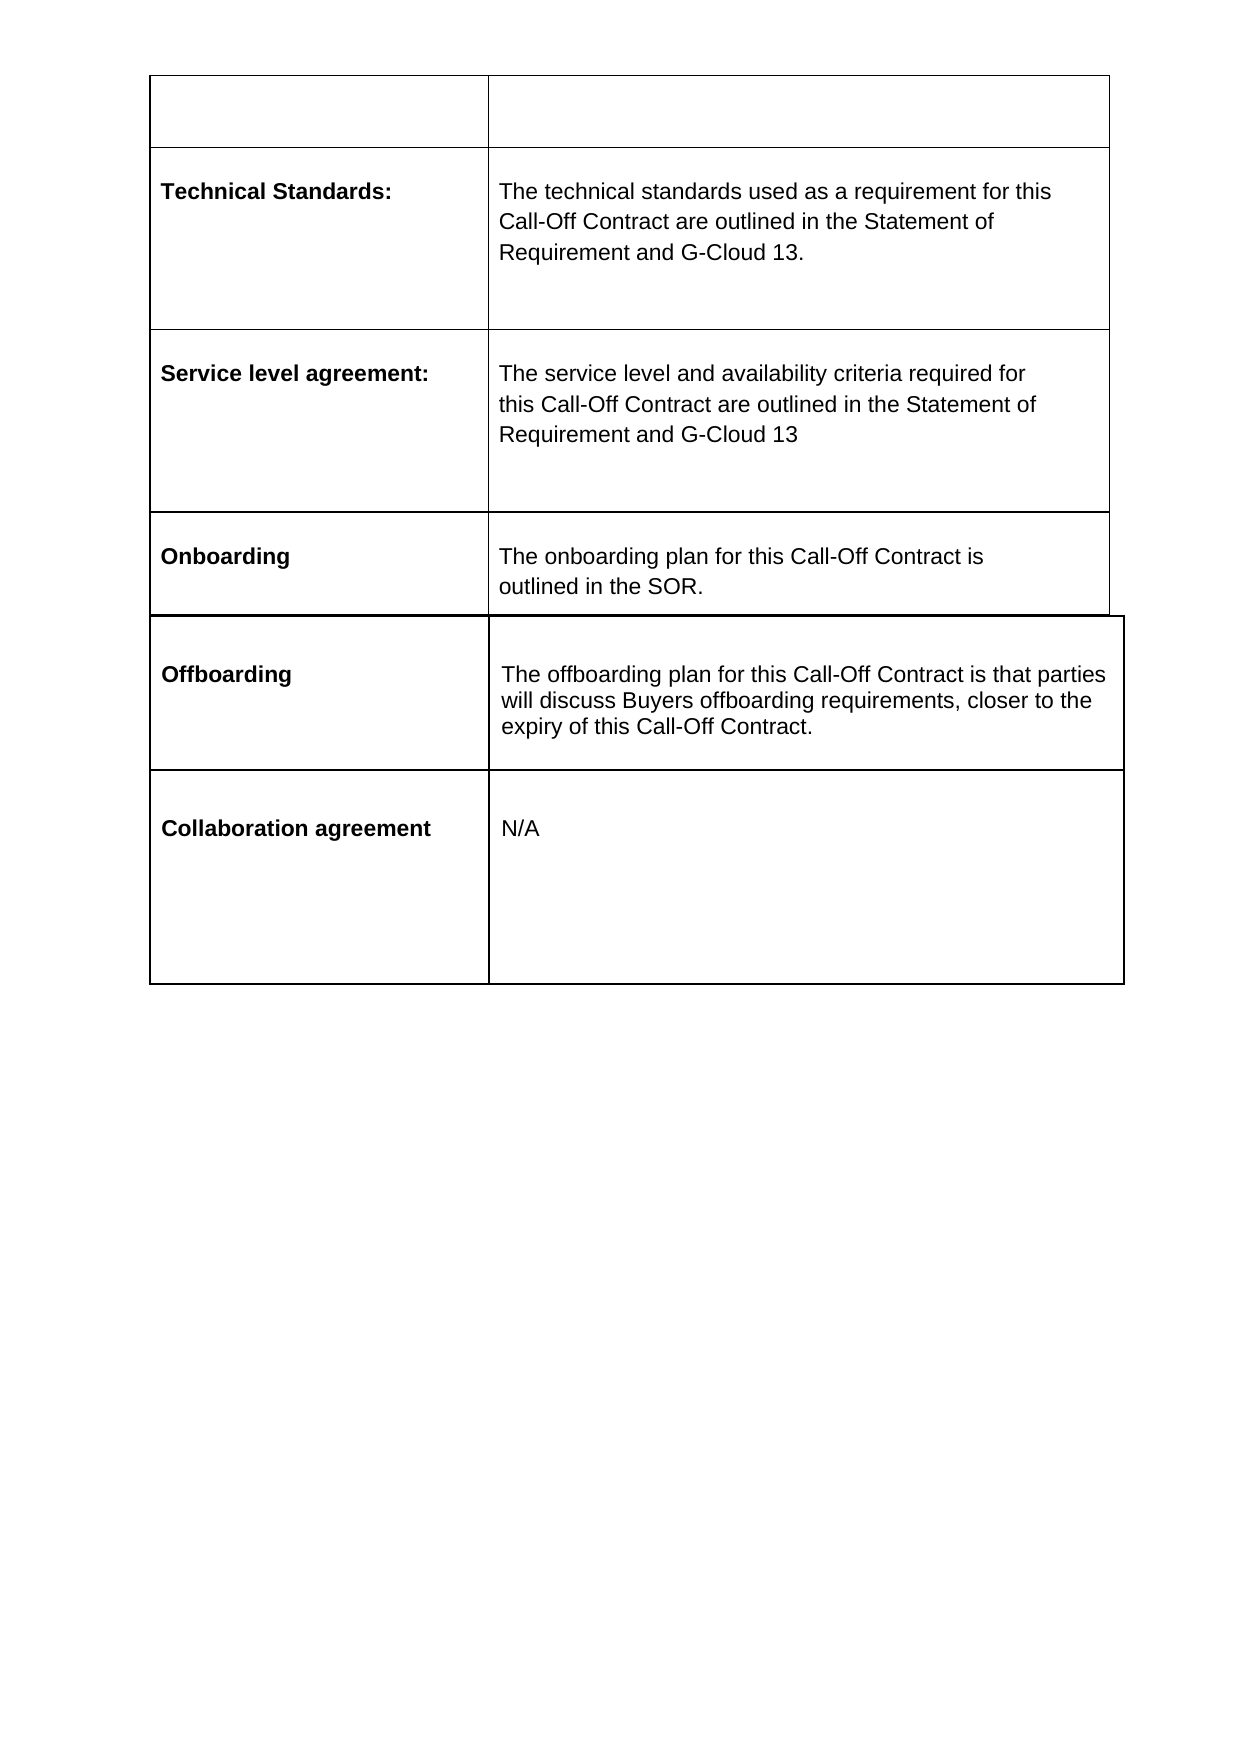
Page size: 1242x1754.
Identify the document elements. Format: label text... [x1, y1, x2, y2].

table_cell Collaboration agreement [151, 771, 488, 982]
table_cell [151, 76, 488, 147]
table_header The offboarding plan for this Call-Off Contract is that parties will discuss Buyers offboarding requirements, closer to the expiry of this Call-Off Contract. [490, 617, 1123, 769]
table_cell The service level and availability criteria required for this Call-Off Contract are outlined in the Statement of Requirement and G-Cloud 13 [489, 330, 1109, 511]
table_cell Onboarding [151, 513, 488, 613]
table_cell The technical standards used as a requirement for this Call-Off Contract are outlined in the Statement of Requirement and G-Cloud 13. [489, 148, 1109, 329]
table_cell The onboarding plan for this Call-Off Contract is outlined in the SOR. [489, 513, 1109, 613]
table_cell Technical Standards: [151, 148, 488, 329]
table_cell N/A [490, 771, 1123, 982]
table_header Offboarding [151, 617, 488, 769]
table_cell Service level agreement: [151, 330, 488, 511]
table_cell [489, 76, 1109, 147]
